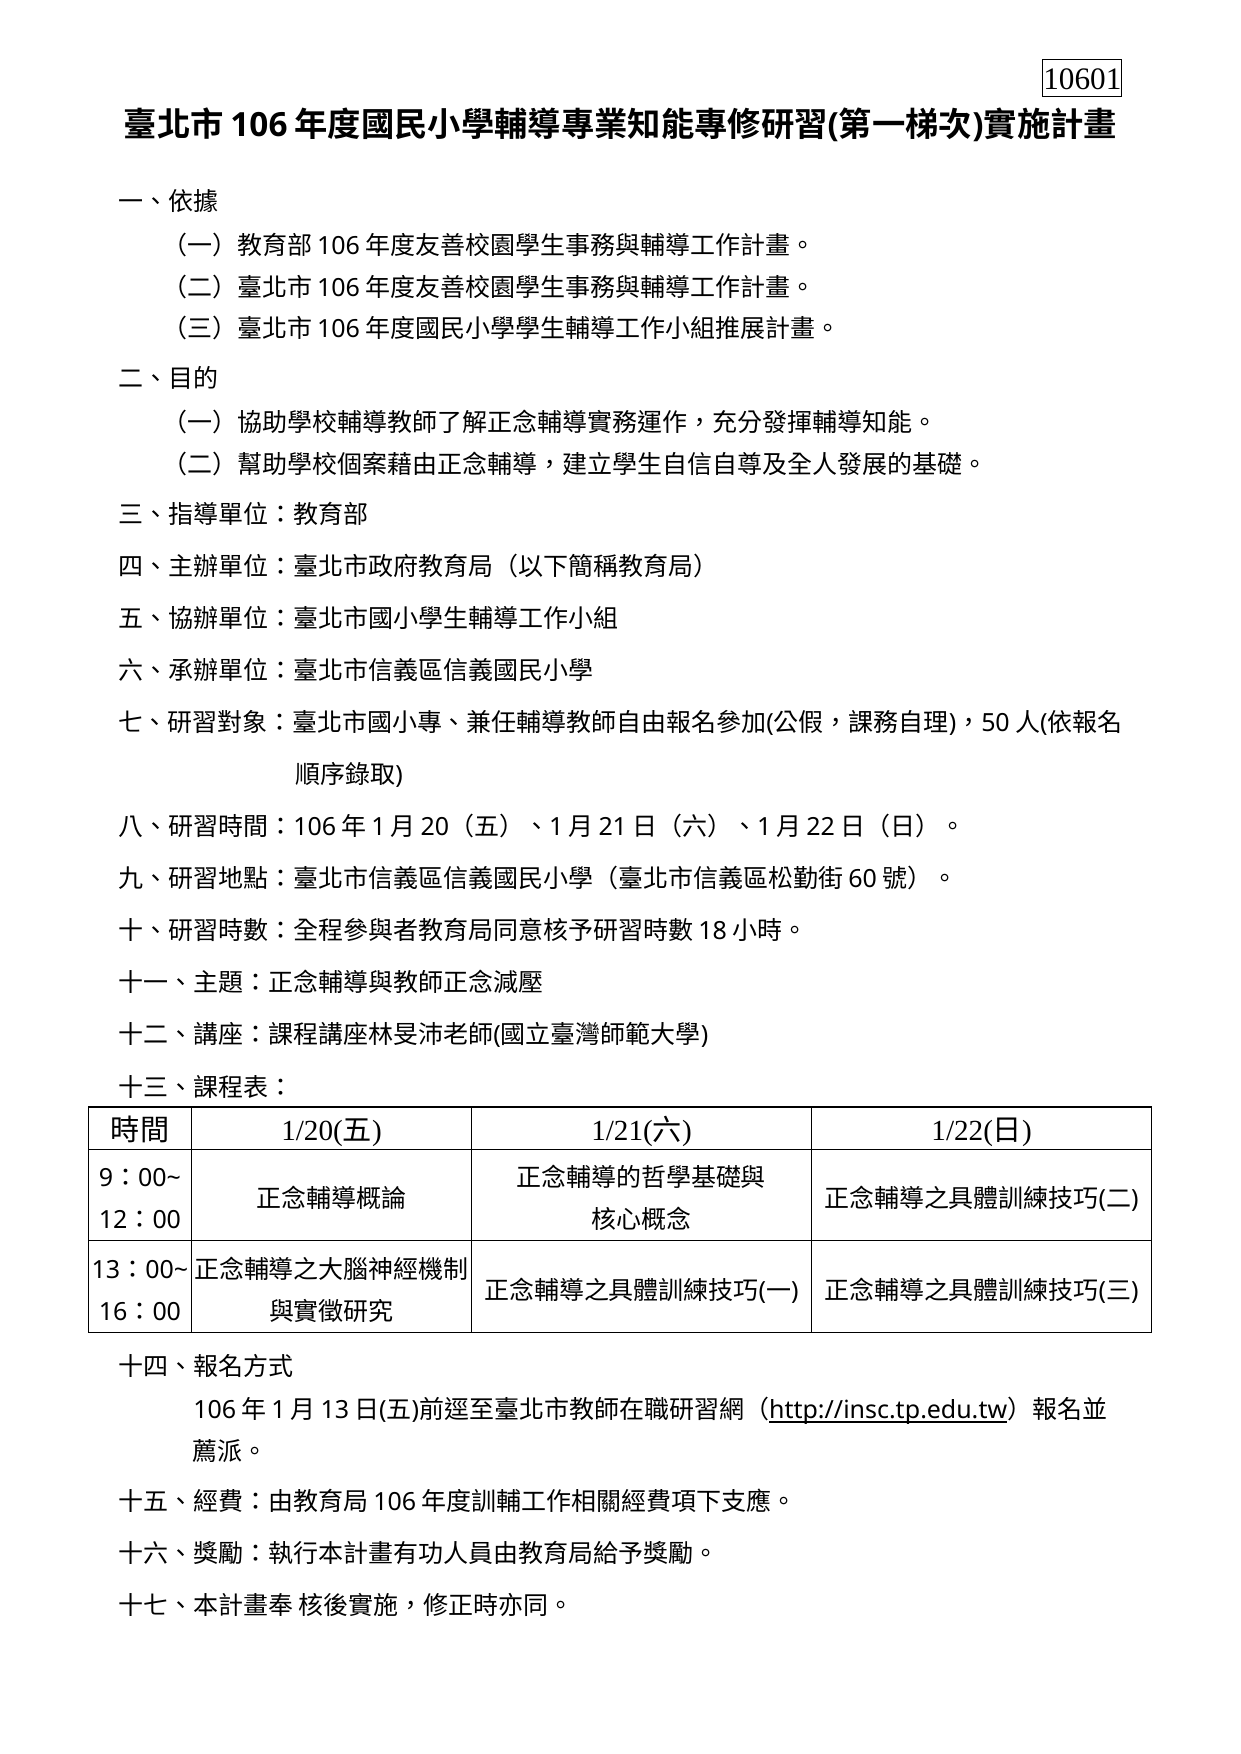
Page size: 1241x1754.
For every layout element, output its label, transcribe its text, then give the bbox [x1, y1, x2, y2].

text 八、研習時間：106年1月20（五）、1月21日（六）、1月22日（日）。 [118, 794, 1122, 846]
text 十五、經費：由教育局106年度訓輔工作相關經費項下支應。 [118, 1469, 1122, 1521]
text 十七、本計畫奉 核後實施，修正時亦同。 [118, 1573, 1122, 1625]
text 十二、講座：課程講座林旻沛老師(國立臺灣師範大學) [118, 1002, 1122, 1054]
text 二、目的 [118, 346, 1122, 398]
text （一）協助學校輔導教師了解正念輔導實務運作，充分發揮輔導知能。 [137, 398, 1122, 440]
text 九、研習地點：臺北市信義區信義國民小學（臺北市信義區松勤街60號）。 [118, 846, 1122, 898]
text 五、協辦單位：臺北市國小學生輔導工作小組 [118, 586, 1122, 638]
table_cell 正念輔導之具體訓練技巧(一) [472, 1241, 811, 1332]
text 十、研習時數：全程參與者教育局同意核予研習時數18小時。 [118, 898, 1122, 950]
text （二）臺北市106年度友善校園學生事務與輔導工作計畫。 [137, 263, 1122, 304]
table_cell 正念輔導之具體訓練技巧(三) [812, 1241, 1151, 1332]
text （一）教育部106年度友善校園學生事務與輔導工作計畫。 [137, 221, 1122, 263]
table_header 1/20(五) [192, 1108, 471, 1149]
table_header 1/21(六) [472, 1108, 811, 1149]
table_cell 13：00~ 16：00 [89, 1241, 191, 1332]
text 四、主辦單位：臺北市政府教育局（以下簡稱教育局） [118, 533, 1122, 586]
table_cell 正念輔導的哲學基礎與 核心概念 [472, 1150, 811, 1240]
table_cell 正念輔導概論 [192, 1150, 471, 1240]
text （三）臺北市106年度國民小學學生輔導工作小組推展計畫。 [137, 304, 1122, 346]
text 十三、課程表： [118, 1054, 1122, 1106]
table_header 1/22(日) [812, 1108, 1151, 1149]
text 十四、報名方式 [118, 1333, 1122, 1385]
text 一、依據 [118, 169, 1122, 221]
text 三、指導單位：教育部 [118, 481, 1122, 533]
text 十一、主題：正念輔導與教師正念減壓 [118, 950, 1122, 1002]
text 六、承辦單位：臺北市信義區信義國民小學 [118, 638, 1122, 690]
table_cell 正念輔導之具體訓練技巧(二) [812, 1150, 1151, 1240]
text 十六、獎勵：執行本計畫有功人員由教育局給予獎勵。 [118, 1521, 1122, 1573]
text （二）幫助學校個案藉由正念輔導，建立學生自信自尊及全人發展的基礎。 [137, 440, 1122, 481]
table_cell 9：00~ 12：00 [89, 1150, 191, 1240]
table_cell 正念輔導之大腦神經機制 與實徵研究 [192, 1241, 471, 1332]
text 臺北市106年度國民小學輔導專業知能專修研習(第一梯次)實施計畫 [118, 106, 1122, 144]
text 七、研習對象：臺北市國小專、兼任輔導教師自由報名參加(公假，課務自理)，50人(依報名順序錄取) [118, 690, 1122, 794]
text 106年1月13日(五)前逕至臺北市教師在職研習網（http://insc.tp.edu.tw）報名並薦派。 [192, 1385, 1122, 1469]
table_header 時間 [89, 1108, 191, 1149]
